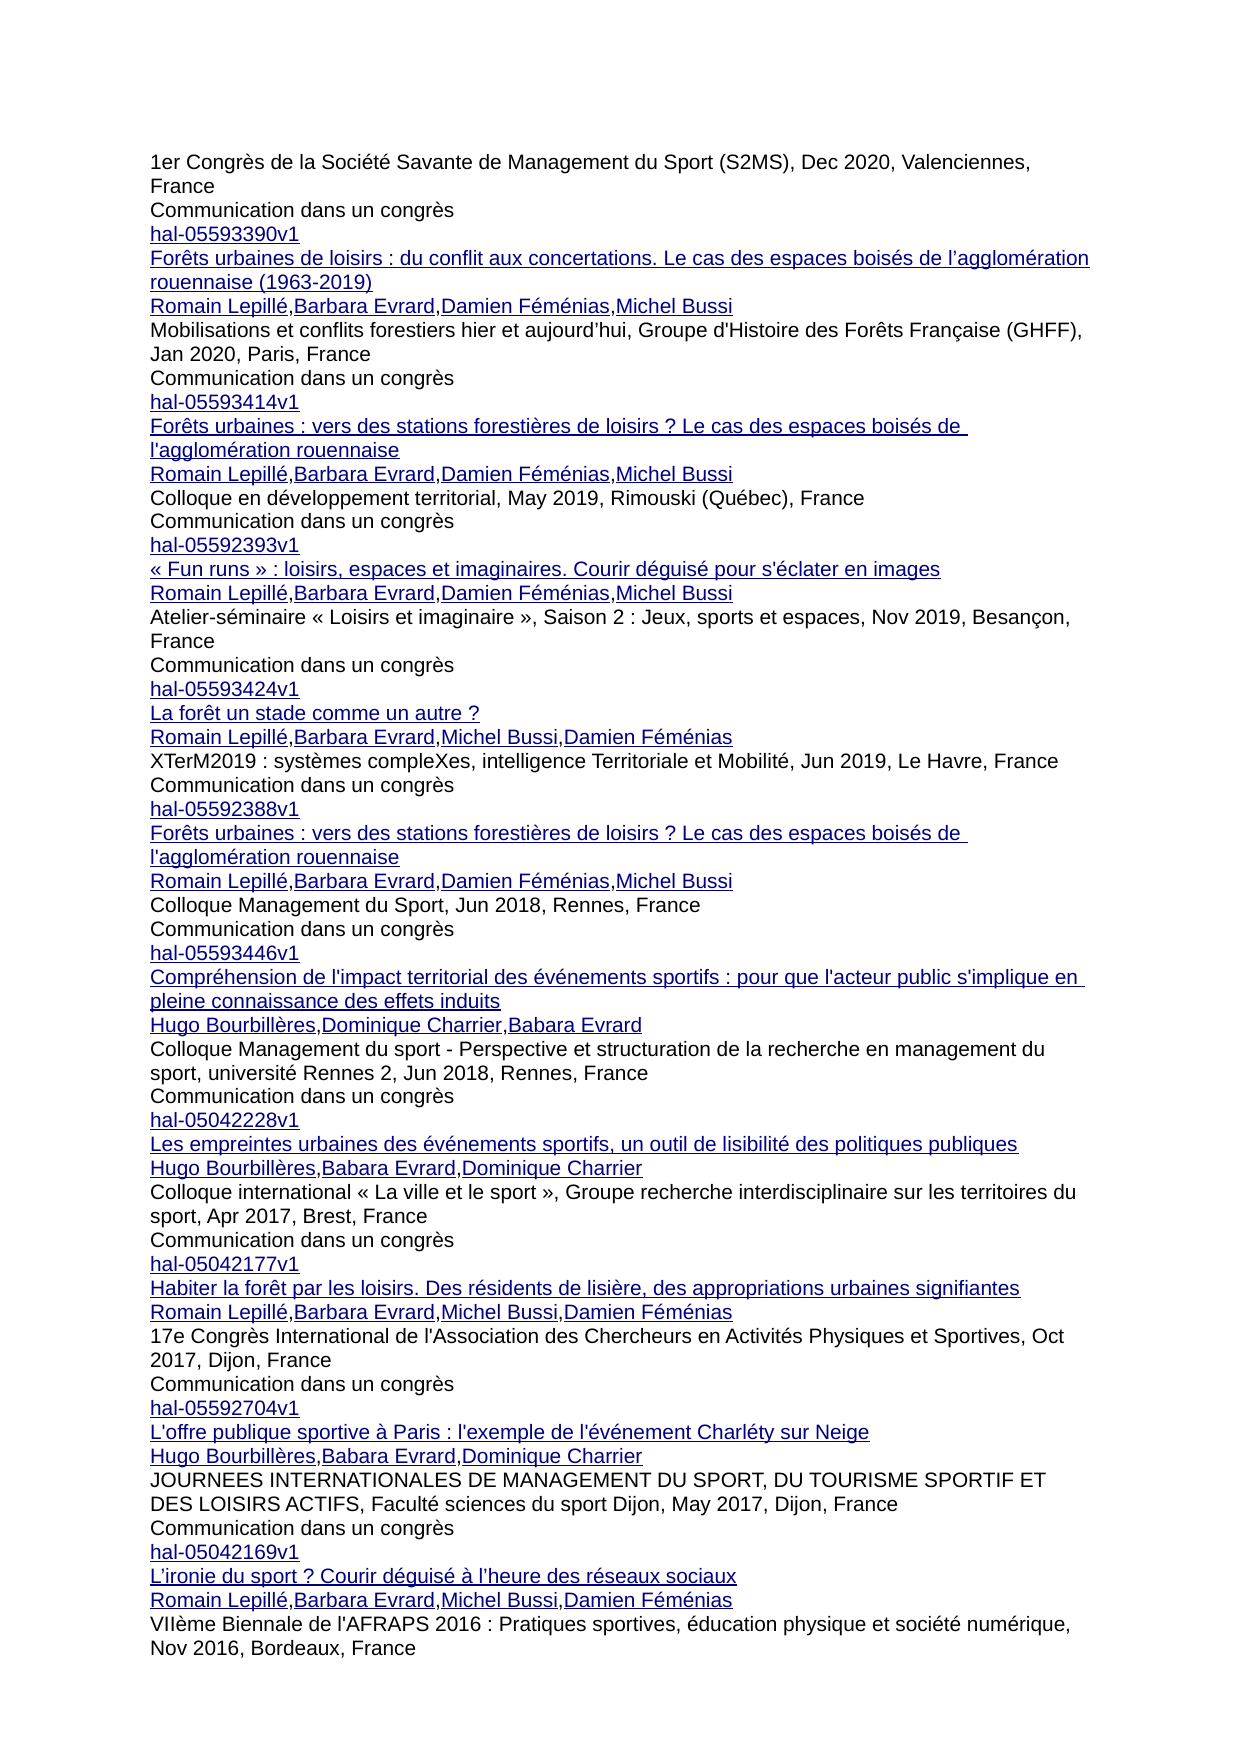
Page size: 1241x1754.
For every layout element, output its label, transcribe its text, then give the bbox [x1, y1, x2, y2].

table_cell 1er Congrès de la Société Savante de Management du Sport (S2MS), Dec 2020, Valenciennes, France Communication dans un congrès hal-05593390v1 [150, 150, 1090, 246]
table_cell Forêts urbaines : vers des stations forestières de loisirs ? Le cas des espaces boisés de l'agglomération rouennaise Romain Lepillé,Barbara Evrard,Damien Féménias,Michel Bussi Colloque Management du Sport, Jun 2018, Rennes, France Communication dans un congrès hal-05593446v1 [150, 821, 1090, 964]
table_cell « Fun runs » : loisirs, espaces et imaginaires. Courir déguisé pour s'éclater en images Romain Lepillé,Barbara Evrard,Damien Féménias,Michel Bussi Atelier-séminaire « Loisirs et imaginaire », Saison 2 : Jeux, sports et espaces, Nov 2019, Besançon, France Communication dans un congrès hal-05593424v1 [150, 557, 1090, 701]
table_cell L'offre publique sportive à Paris : l'exemple de l'événement Charléty sur Neige Hugo Bourbillères,Babara Evrard,Dominique Charrier JOURNEES INTERNATIONALES DE MANAGEMENT DU SPORT, DU TOURISME SPORTIF ET DES LOISIRS ACTIFS, Faculté sciences du sport Dijon, May 2017, Dijon, France Communication dans un congrès hal-05042169v1 [150, 1420, 1090, 1563]
table_cell Compréhension de l'impact territorial des événements sportifs : pour que l'acteur public s'implique en pleine connaissance des effets induits Hugo Bourbillères,Dominique Charrier,Babara Evrard Colloque Management du sport - Perspective et structuration de la recherche en management du sport, université Rennes 2, Jun 2018, Rennes, France Communication dans un congrès hal-05042228v1 [150, 965, 1090, 1132]
table_cell Forêts urbaines de loisirs : du conflit aux concertations. Le cas des espaces boisés de l’agglomération [150, 246, 1090, 267]
table_cell La forêt un stade comme un autre ? Romain Lepillé,Barbara Evrard,Michel Bussi,Damien Féménias XTerM2019 : systèmes compleXes, intelligence Territoriale et Mobilité, Jun 2019, Le Havre, France Communication dans un congrès hal-05592388v1 [150, 701, 1090, 821]
table_cell Les empreintes urbaines des événements sportifs, un outil de lisibilité des politiques publiques Hugo Bourbillères,Babara Evrard,Dominique Charrier Colloque international « La ville et le sport », Groupe recherche interdisciplinaire sur les territoires du sport, Apr 2017, Brest, France Communication dans un congrès hal-05042177v1 [150, 1132, 1090, 1276]
table_cell L’ironie du sport ? Courir déguisé à l’heure des réseaux sociaux Romain Lepillé,Barbara Evrard,Michel Bussi,Damien Féménias VIIème Biennale de l'AFRAPS 2016 : Pratiques sportives, éducation physique et société numérique, Nov 2016, Bordeaux, France [150, 1564, 1090, 1659]
table_cell rouennaise (1963-2019) Romain Lepillé,Barbara Evrard,Damien Féménias,Michel Bussi Mobilisations et conflits forestiers hier et aujourd’hui, Groupe d'Histoire des Forêts Française (GHFF), Jan 2020, Paris, France Communication dans un congrès hal-05593414v1 [150, 268, 1090, 413]
table_cell Forêts urbaines : vers des stations forestières de loisirs ? Le cas des espaces boisés de l'agglomération rouennaise Romain Lepillé,Barbara Evrard,Damien Féménias,Michel Bussi Colloque en développement territorial, May 2019, Rimouski (Québec), France Communication dans un congrès hal-05592393v1 [150, 414, 1090, 557]
table_cell Habiter la forêt par les loisirs. Des résidents de lisière, des appropriations urbaines signifiantes Romain Lepillé,Barbara Evrard,Michel Bussi,Damien Féménias 17e Congrès International de l'Association des Chercheurs en Activités Physiques et Sportives, Oct 2017, Dijon, France Communication dans un congrès hal-05592704v1 [150, 1276, 1090, 1420]
